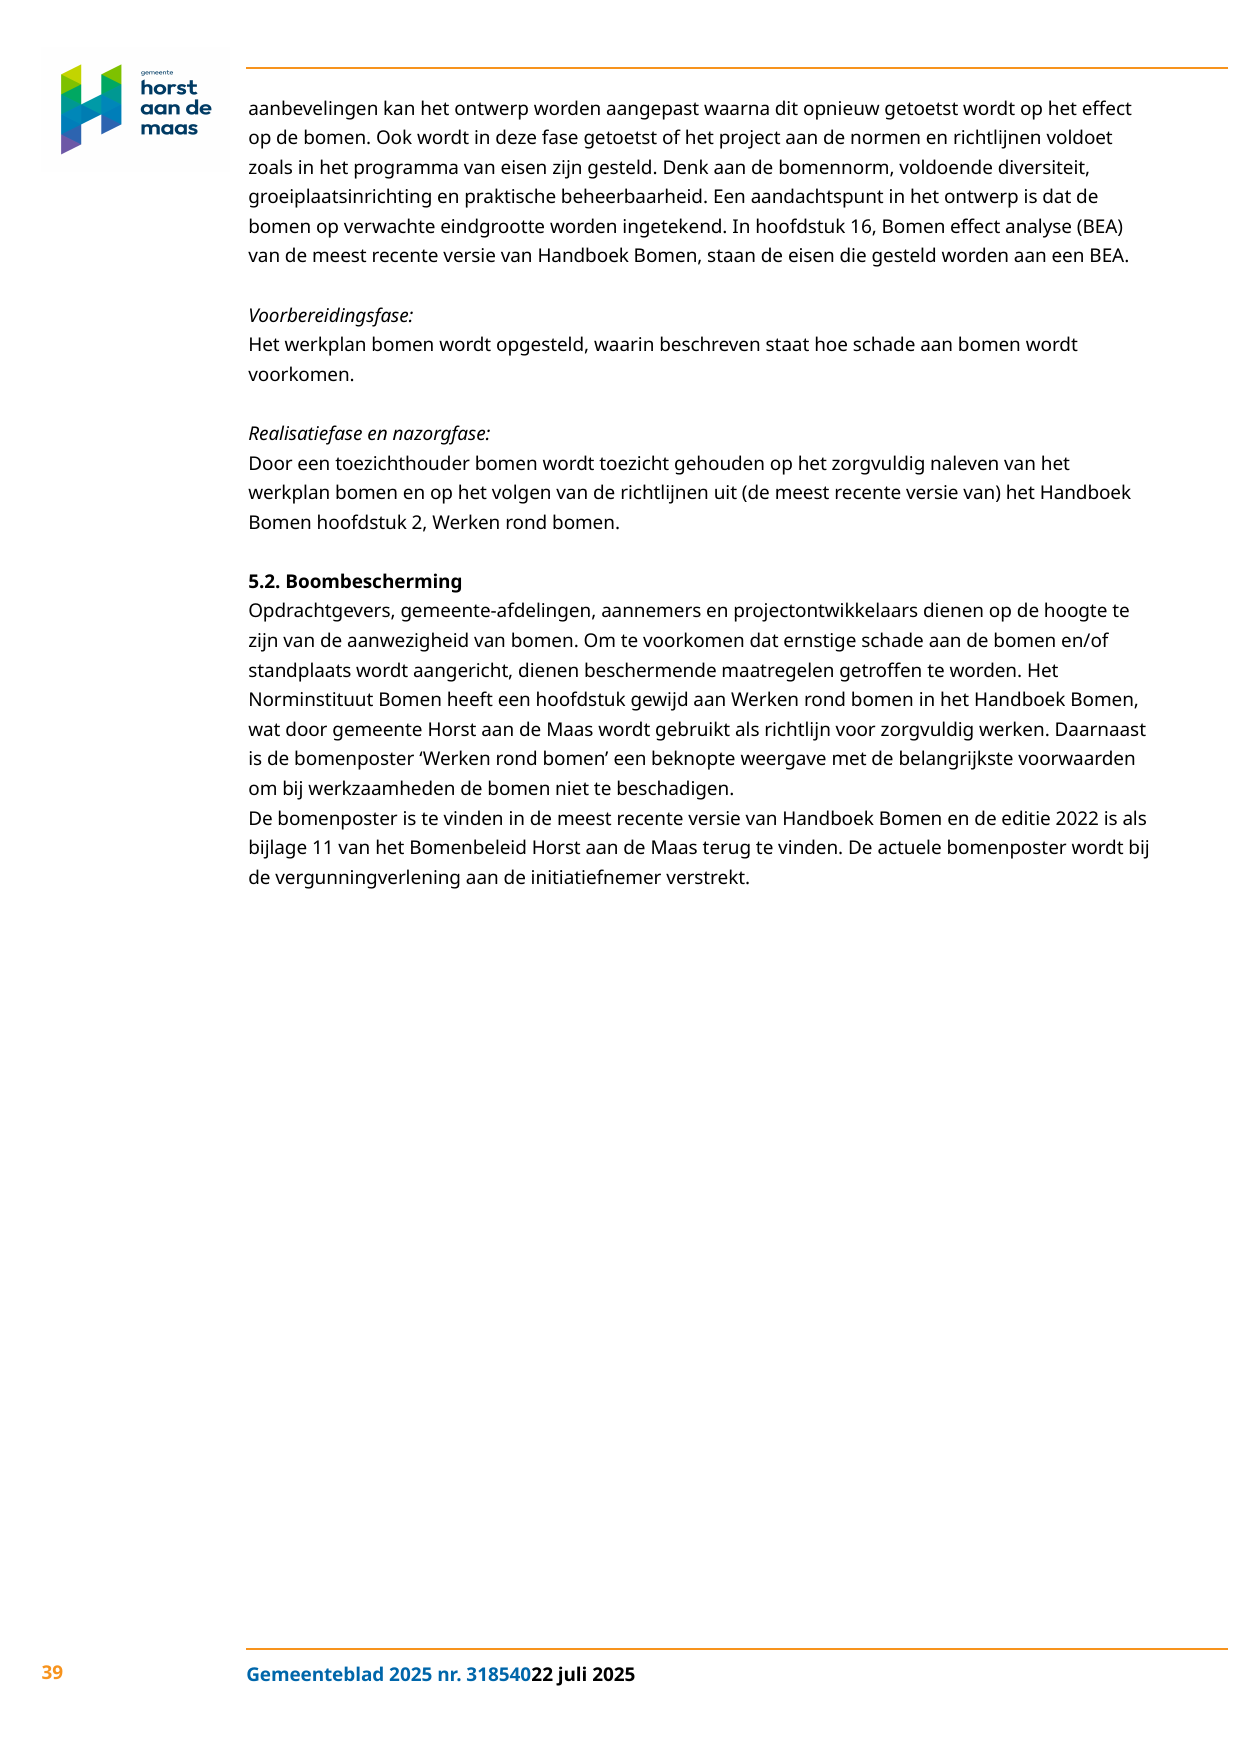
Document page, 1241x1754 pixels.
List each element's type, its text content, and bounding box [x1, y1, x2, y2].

text 5.2. Boombescherming [248, 568, 1152, 594]
picture [41, 47, 231, 172]
text De bomenposter is te vinden in de meest recente versie van Handboek Bomen en de editie 2022 is als bijlage 11 van het Bomenbeleid Horst aan de Maas terug te vinden. De actuele bomenposter wordt bij de vergunningverlening aan de initiatiefnemer verstrekt. [248, 805, 1152, 890]
text Opdrachtgevers, gemeente-afdelingen, aannemers en projectontwikkelaars dienen op de hoogte te zijn van de aanwezigheid van bomen. Om te voorkomen dat ernstige schade aan de bomen en/of standplaats wordt aangericht, dienen beschermende maatregelen getroffen te worden. Het Norminstituut Bomen heeft een hoofdstuk gewijd aan Werken rond bomen in het Handboek Bomen, wat door gemeente Horst aan de Maas wordt gebruikt als richtlijn voor zorgvuldig werken. Daarnaast is de bomenposter ‘Werken rond bomen’ een beknopte weergave met de belangrijkste voorwaarden om bij werkzaamheden de bomen niet te beschadigen. [248, 598, 1152, 801]
text Door een toezichthouder bomen wordt toezicht gehouden op het zorgvuldig naleven van het werkplan bomen en op het volgen van de richtlijnen uit (de meest recente versie van) het Handboek Bomen hoofdstuk 2, Werken rond bomen. [248, 450, 1152, 535]
text Het werkplan bomen wordt opgesteld, waarin beschreven staat hoe schade aan bomen wordt voorkomen. [248, 331, 1152, 387]
text Realisatiefase en nazorgfase: [248, 420, 1152, 446]
text aanbevelingen kan het ontwerp worden aangepast waarna dit opnieuw getoetst wordt op het effect op de bomen. Ook wordt in deze fase getoetst of het project aan de normen en richtlijnen voldoet zoals in het programma van eisen zijn gesteld. Denk aan de bomennorm, voldoende diversiteit, groeiplaatsinrichting en praktische beheerbaarheid. Een aandachtspunt in het ontwerp is dat de bomen op verwachte eindgrootte worden ingetekend. In hoofdstuk 16, Bomen effect analyse (BEA) van de meest recente versie van Handboek Bomen, staan de eisen die gesteld worden aan een BEA. [248, 95, 1152, 268]
text Voorbereidingsfase: [248, 302, 1152, 328]
